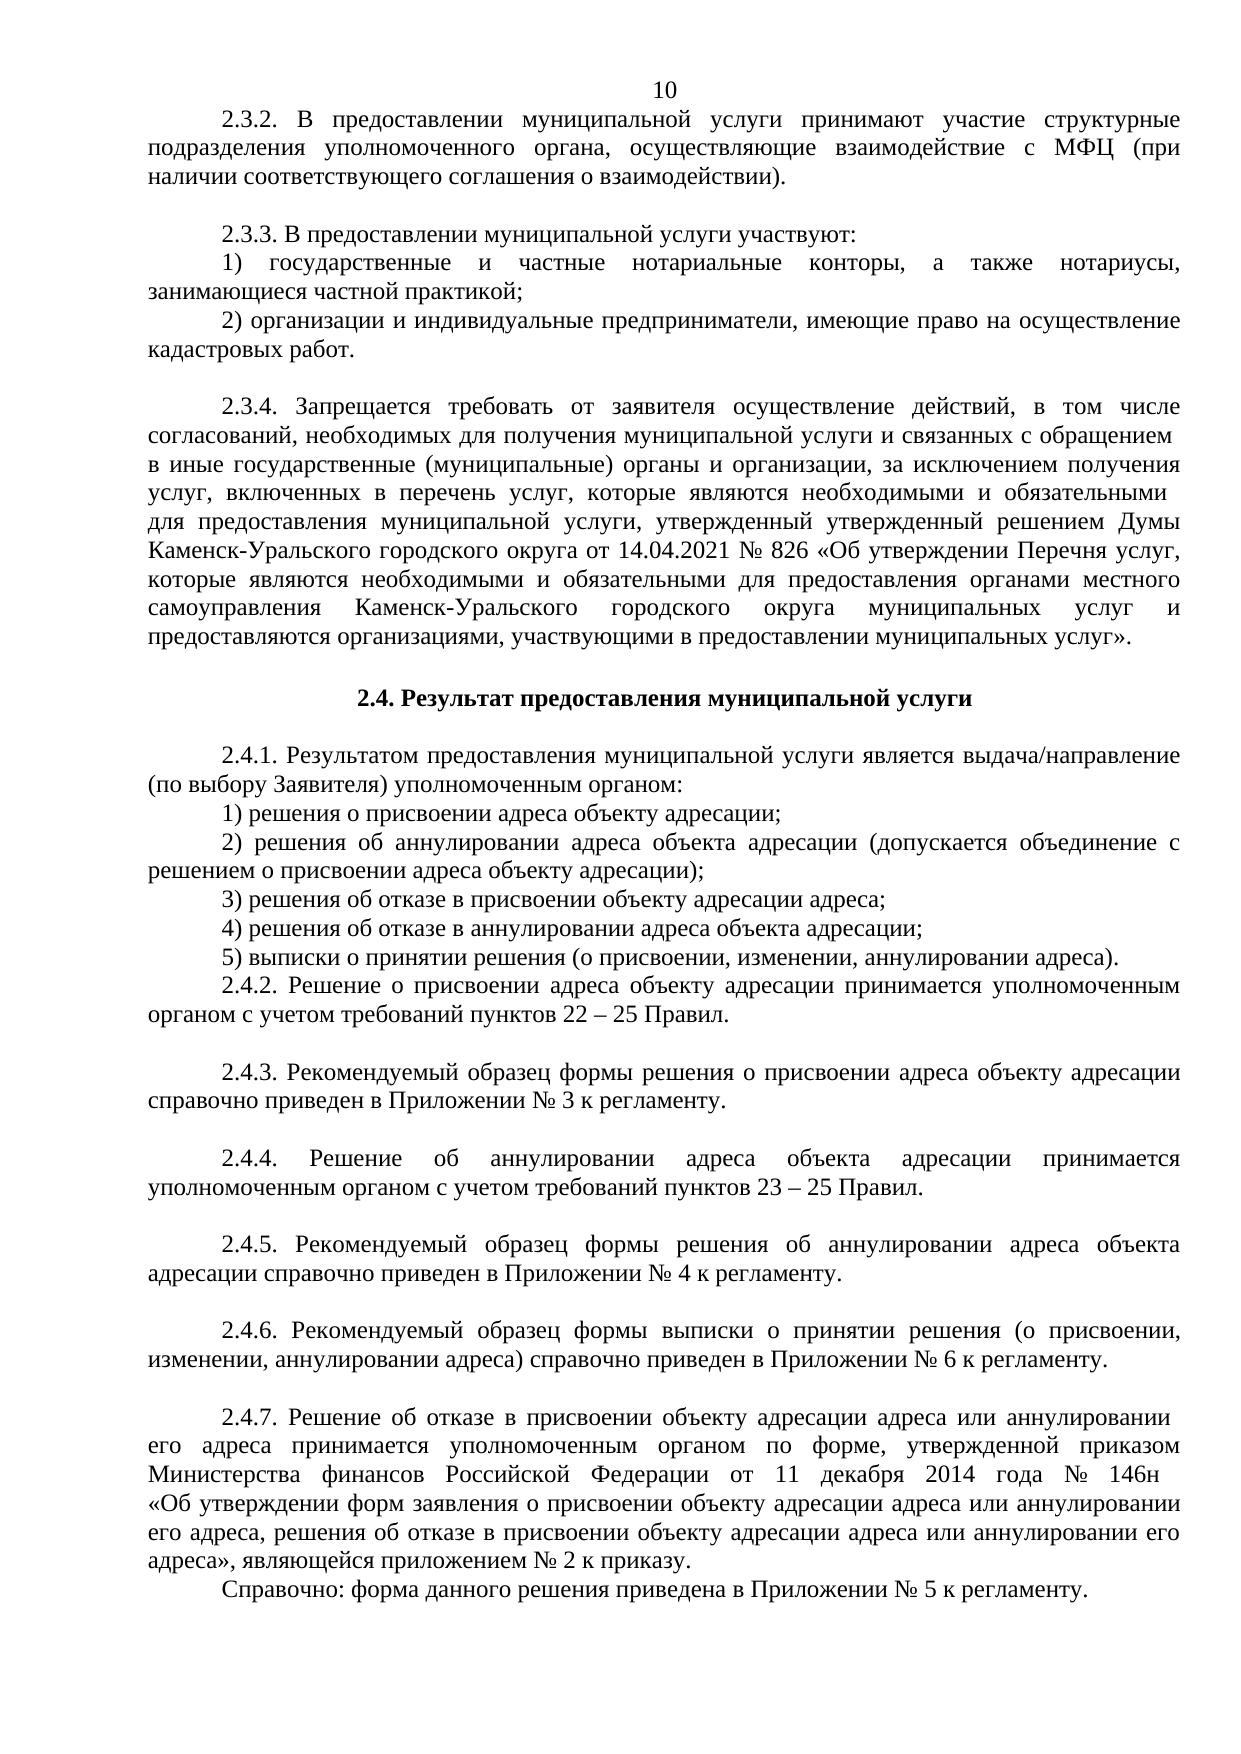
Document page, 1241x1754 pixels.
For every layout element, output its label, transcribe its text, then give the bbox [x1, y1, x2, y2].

text 2.3.4. Запрещается требовать от заявителя осуществление действий, в том числе согласований, необходимых для получения муниципальной услуги и связанных с обращением в иные государственные (муниципальные) органы и организации, за исключением получения услуг, включенных в перечень услуг, которые являются необходимыми и обязательными для предоставления муниципальной услуги, утвержденный утвержденный решением Думы Каменск-Уральского городского округа от 14.04.2021 № 826 «Об утверждении Перечня услуг, которые являются необходимыми и обязательными для предоставления органами местного самоуправления Каменск-Уральского городского округа муниципальных услуг и предоставляются организациями, участвующими в предоставлении муниципальных услуг». [148, 391, 1181, 650]
text 2.4.1. Результатом предоставления муниципальной услуги является выдача/направление (по выбору Заявителя) уполномоченным органом: [148, 740, 1181, 798]
text 2) решения об аннулировании адреса объекта адресации (допускается объединение с решением о присвоении адреса объекту адресации); [148, 827, 1181, 884]
text 1) решения о присвоении адреса объекту адресации; [148, 798, 1181, 827]
text 2.4.6. Рекомендуемый образец формы выписки о принятии решения (о присвоении, изменении, аннулировании адреса) справочно приведен в Приложении № 6 к регламенту. [148, 1315, 1181, 1373]
text 3) решения об отказе в присвоении объекту адресации адреса; [148, 884, 1181, 913]
text 2.3.3. В предоставлении муниципальной услуги участвуют: [148, 219, 1181, 247]
text 2) организации и индивидуальные предприниматели, имеющие право на осуществление кадастровых работ. [148, 305, 1181, 362]
text 2.4.5. Рекомендуемый образец формы решения об аннулировании адреса объекта адресации справочно приведен в Приложении № 4 к регламенту. [148, 1229, 1181, 1287]
text 2.4.2. Решение о присвоении адреса объекту адресации принимается уполномоченным органом с учетом требований пунктов 22 – 25 Правил. [148, 970, 1181, 1028]
text 4) решения об отказе в аннулировании адреса объекта адресации; [148, 913, 1181, 942]
text 1) государственные и частные нотариальные конторы, а также нотариусы, занимающиеся частной практикой; [148, 247, 1181, 305]
text 2.3.2. В предоставлении муниципальной услуги принимают участие структурные подразделения уполномоченного органа, осуществляющие взаимодействие с МФЦ (при наличии соответствующего соглашения о взаимодействии). [148, 104, 1181, 190]
text 2.4.7. Решение об отказе в присвоении объекту адресации адреса или аннулировании его адреса принимается уполномоченным органом по форме, утвержденной приказом Министерства финансов Российской Федерации от 11 декабря 2014 года № 146н «Об утверждении форм заявления о присвоении объекту адресации адреса или аннулировании его адреса, решения об отказе в присвоении объекту адресации адреса или аннулировании его адреса», являющейся приложением № 2 к приказу. [148, 1402, 1181, 1574]
text 2.4.4. Решение об аннулировании адреса объекта адресации принимается уполномоченным органом с учетом требований пунктов 23 – 25 Правил. [148, 1143, 1181, 1200]
text 2.4.3. Рекомендуемый образец формы решения о присвоении адреса объекту адресации справочно приведен в Приложении № 3 к регламенту. [148, 1057, 1181, 1114]
text Справочно: форма данного решения приведена в Приложении № 5 к регламенту. [148, 1574, 1181, 1603]
subtitle 2.4. Результат предоставления муниципальной услуги [148, 683, 1181, 712]
text 5) выписки о принятии решения (о присвоении, изменении, аннулировании адреса). [148, 942, 1181, 970]
